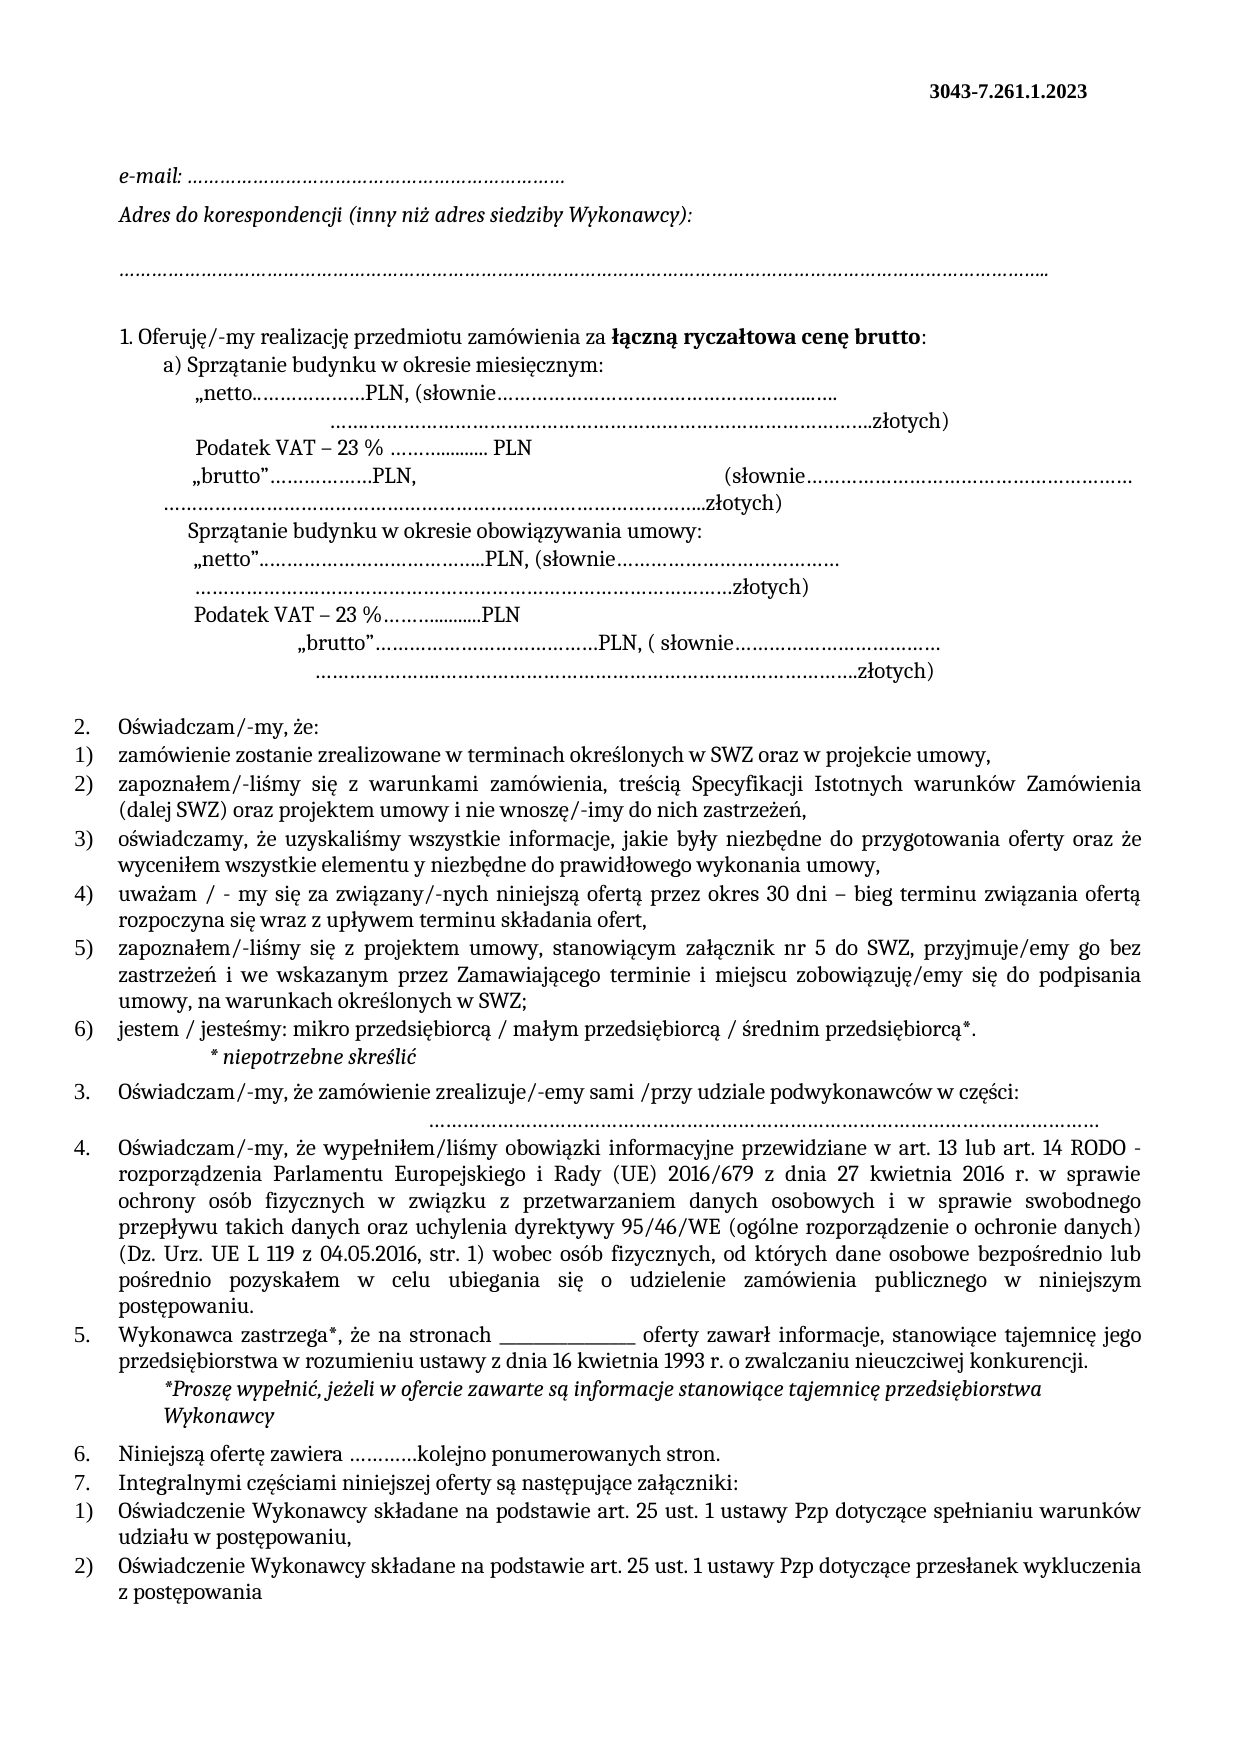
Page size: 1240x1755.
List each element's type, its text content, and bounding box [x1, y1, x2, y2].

text a) Sprzątanie budynku w okresie miesięcznym: [163, 351, 1133, 378]
list Niniejszą ofertę zawiera …………kolejno ponumerowanych stron. [73, 1440, 1143, 1467]
text e-mail: …………………………………………………………… [118, 163, 1143, 189]
text 1. Oferuję/-my realizację przedmiotu zamówienia za łączną ryczałtowa cenę brutto: [120, 323, 1133, 350]
text ………………….……………………………………………………………….złotych) [118, 658, 1143, 684]
text Podatek VAT – 23 % ……….......... PLN [195, 435, 1133, 462]
text Podatek VAT – 23 %………..........PLN [193, 602, 1133, 628]
list Oświadczam/-my, że wypełniłem/liśmy obowiązki informacyjne przewidziane w art. 13 lub art. 14 RODO - rozporządzenia Parlamentu Europejskiego i Rady (UE) 2016/679 z dnia 27 kwietnia 2016 r. w sprawie ochrony osób fizycznych w związku z przetwarzaniem danych osobowych i w sprawie swobodnego przepływu takich danych oraz uchylenia dyrektywy 95/46/WE (ogólne rozporządzenie o ochronie danych) (Dz. Urz. UE L 119 z 04.05.2016, str. 1) wobec osób fizycznych, od których dane osobowe bezpośrednio lub pośrednio pozyskałem w celu ubiegania się o udzielenie zamówienia publicznego w niniejszym postępowaniu. [73, 1134, 1143, 1319]
text „brutto”…………………………………PLN, ( słownie……………………………… [118, 630, 1143, 656]
text ………………….………………………………………………………………złotych) [193, 574, 1133, 600]
list zapoznałem/-liśmy się z projektem umowy, stanowiącym załącznik nr 5 do SWZ, przyjmuje/emy go bez zastrzeżeń i we wskazanym przez Zamawiającego terminie i miejscu zobowiązuję/emy się do podpisania umowy, na warunkach określonych w SWZ; [74, 934, 1143, 1014]
text Sprzątanie budynku w okresie obowiązywania umowy: [163, 518, 1133, 544]
text * niepotrzebne skreślić [208, 1044, 1143, 1070]
text „netto”..………………………………..PLN, (słownie………………………………… [193, 546, 1133, 572]
list uważam / - my się za związany/-nych niniejszą ofertą przez okres 30 dni – bieg terminu związania ofertą rozpoczyna się wraz z upływem terminu składania ofert, [74, 879, 1143, 933]
list zapoznałem/-liśmy się z warunkami zamówienia, treścią Specyfikacji Istotnych warunków Zamówienia (dalej SWZ) oraz projektem umowy i nie wnoszę/-imy do nich zastrzeżeń, [74, 770, 1143, 823]
list Oświadczam/-my, że zamówienie zrealizuje/-emy sami /przy udziale podwykonawców w części: [73, 1078, 1143, 1105]
list Oświadczenie Wykonawcy składane na podstawie art. 25 ust. 1 ustawy Pzp dotyczące spełnianiu warunków udziału w postępowaniu, [74, 1497, 1143, 1551]
text „brutto”………………PLN, (słownie………………………………………………… …………………………………………………………………………………..złotych) [162, 463, 1133, 516]
list zamówienie zostanie zrealizowane w terminach określonych w SWZ oraz w projekcie umowy, [74, 742, 1143, 769]
text Adres do korespondencji (inny niż adres siedziby Wykonawcy): [118, 201, 1143, 228]
text …….…………………………………………………………………………….złotych) [128, 407, 1136, 434]
list Integralnymi częściami niniejszej oferty są następujące załączniki: [73, 1469, 1143, 1496]
list Wykonawca zastrzega*, że na stronach ________________ oferty zawarł informacje, stanowiące tajemnicę jego przedsiębiorstwa w rozumieniu ustawy z dnia 16 kwietnia 1993 r. o zwalczaniu nieuczciwej konkurencji. [73, 1321, 1143, 1374]
list Oświadczam/-my, że: [73, 713, 1143, 740]
list jestem / jesteśmy: mikro przedsiębiorcą / małym przedsiębiorcą / średnim przedsiębiorcą*. [74, 1016, 1143, 1043]
text *Proszę wypełnić, jeżeli w ofercie zawarte są informacje stanowiące tajemnicę przedsiębiorstwa Wykonawcy [163, 1376, 1143, 1429]
list oświadczamy, że uzyskaliśmy wszystkie informacje, jakie były niezbędne do przygotowania oferty oraz że wyceniłem wszystkie elementu y niezbędne do prawidłowego wykonania umowy, [74, 825, 1143, 878]
text …………………………………………………………………………………………………………………………………………………….. [118, 256, 1143, 282]
text ……………………………………………………………………………………………………… [117, 1106, 1143, 1133]
list Oświadczenie Wykonawcy składane na podstawie art. 25 ust. 1 ustawy Pzp dotyczące przesłanek wykluczenia z postępowania [74, 1552, 1143, 1605]
text „netto..………………PLN, (słownie………………………………………………..…. [195, 379, 1133, 406]
